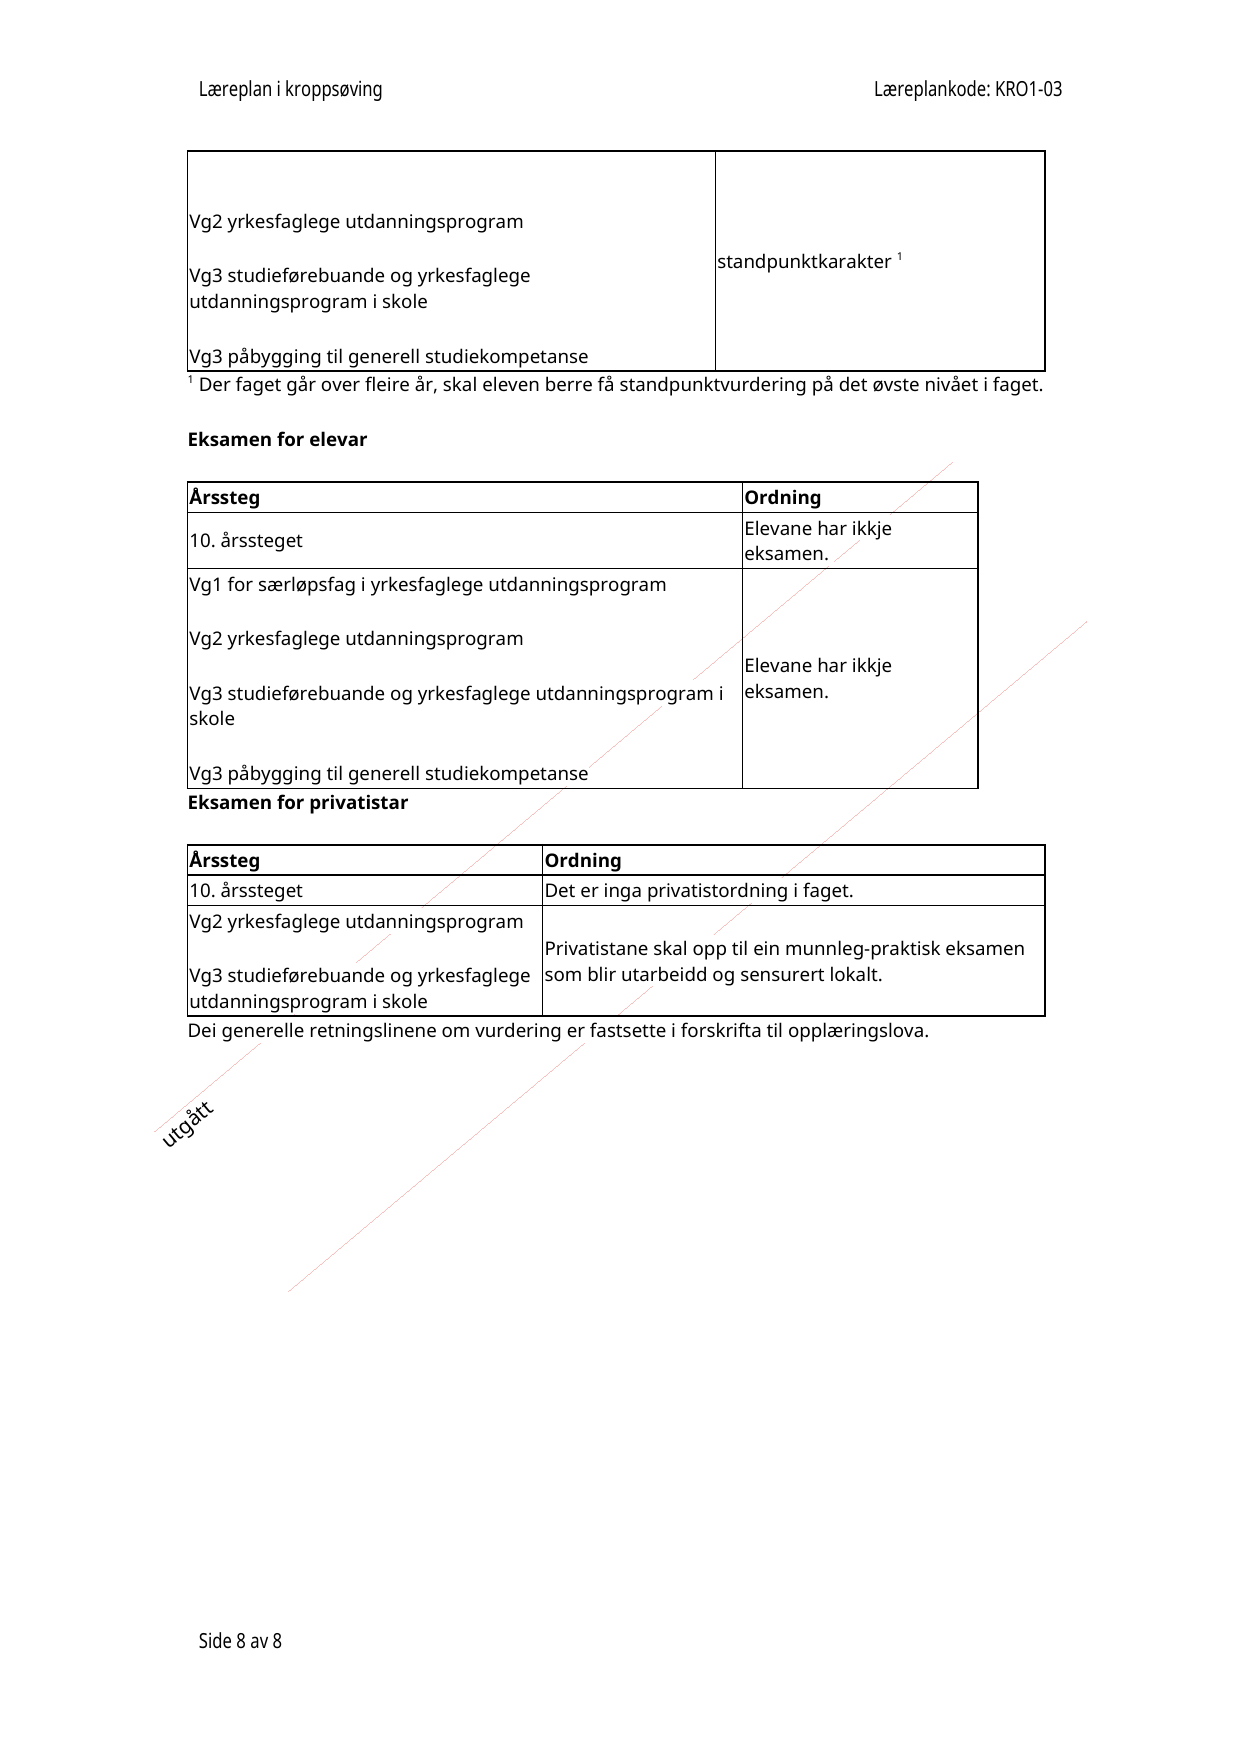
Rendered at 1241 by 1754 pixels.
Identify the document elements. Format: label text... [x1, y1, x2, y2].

table_cell Elevane skal ha ein standpunktkarakter 1 [716, 152, 1044, 370]
table_cell 10. årssteget [188, 513, 742, 567]
text Eksamen for privatistar [534, 789, 885, 815]
table_cell Privatistane skal opp til ein munnleg-praktisk eksamen som blir utarbeidd og sensurert lokalt. [620, 906, 1044, 1015]
table_cell Elevane har ikkje eksamen. [743, 569, 977, 787]
text Eksamen for elevar [368, 426, 1053, 452]
text Eksamen for privatistar [408, 789, 561, 815]
text Eksamen for privatistar [858, 789, 1053, 815]
text Dei generelle retningslinene om vurdering er fastsette i forskrifta til opplæringslova. [929, 1017, 1053, 1043]
table_cell Privatistane skal opp til ein munnleg-praktisk eksamen som blir utarbeidd og sensurert lokalt. [543, 906, 746, 1015]
